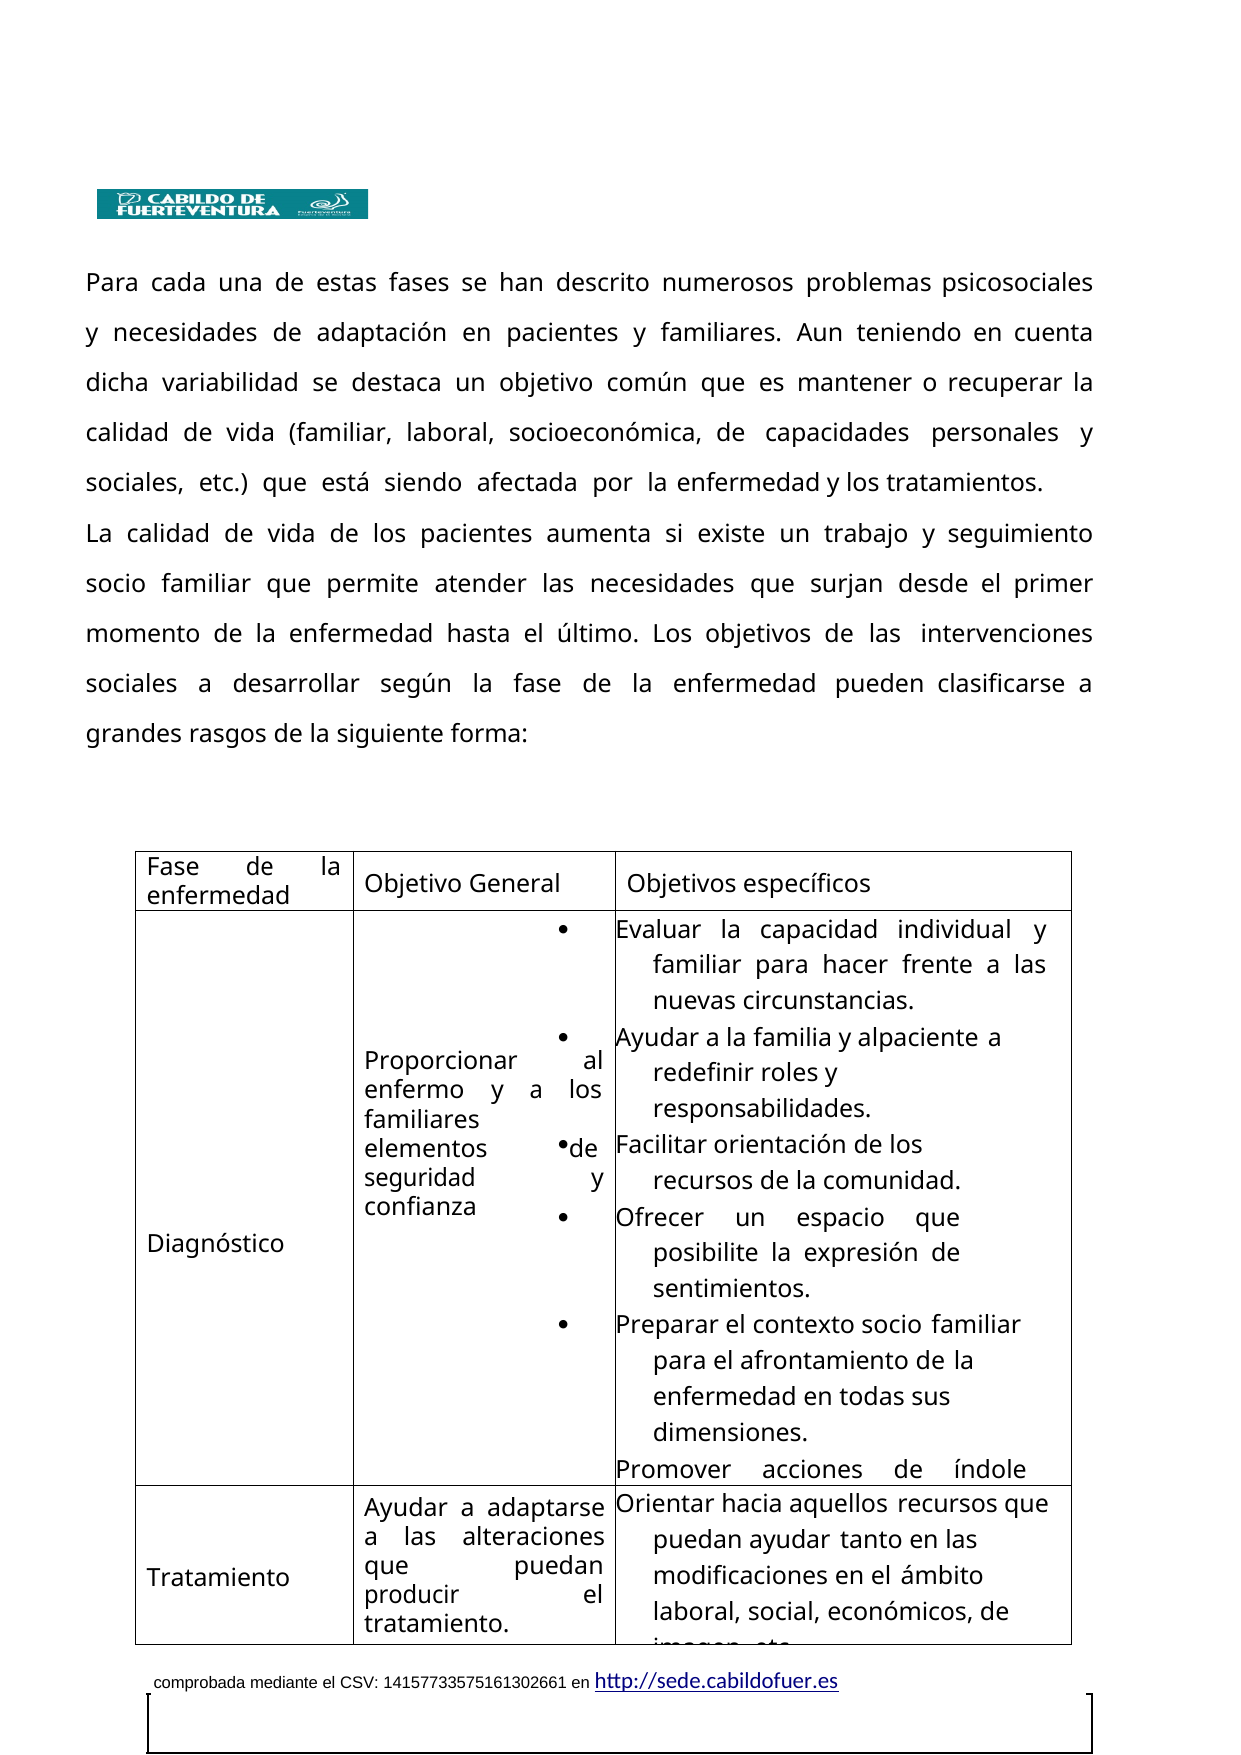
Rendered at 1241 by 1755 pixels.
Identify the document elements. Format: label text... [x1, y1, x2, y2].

text La calidad de vida de los pacientes aumenta si existe un trabajo y seguimiento socio familiar que permite atender las necesidades que surjan desde el primer momento de la enfermedad hasta el último. Los objetivos de las intervenciones sociales a desarrollar según la fase de la enfermedad pueden clasificarse a grandes rasgos de la siguiente forma: [85, 515, 1093, 749]
table_header Objetivos específicos [616, 852, 1071, 910]
table_cell Diagnóstico [136, 911, 353, 1485]
table_cell Evaluar la capacidad individual y familiar para hacer frente a las nuevas circunstancias. Ayudar a la familia y alpaciente a redefinir roles y responsabilidades. Facilitar orientación de los recursos de la comunidad. Ofrecer un espacio que posibilite la expresión de sentimientos. Preparar el contexto socio familiar para el afrontamiento de la enfermedad en todas sus dimensiones. Promover acciones de índole socioeducativo en relación con mitos y creencias. [616, 911, 1071, 1485]
text Para cada una de estas fases se han descrito numerosos problemas psicosociales y necesidades de adaptación en pacientes y familiares. Aun teniendo en cuenta dicha variabilidad se destaca un objetivo común que es mantener o recuperar la calidad de vida (familiar, laboral, socioeconómica, de capacidades personales y sociales, etc.) que está siendo afectada por la enfermedad y los tratamientos. [85, 265, 1093, 499]
table_cell Orientar hacia aquellos recursos que puedan ayudar tanto en las modificaciones en el ámbito laboral, social, económicos, de imagen, etc. [616, 1486, 1071, 1644]
table_cell Ayudar a adaptarse a las alteraciones que puedan producir el tratamiento. [354, 1486, 615, 1644]
table_header Objetivo General [354, 852, 615, 910]
picture [97, 189, 369, 219]
table_cell Tratamiento [136, 1486, 353, 1644]
table_cell Proporcionar al enfermo y a los familiares elementos de seguridad y confianza [354, 911, 615, 1485]
table_header Fase de la enfermedad [136, 852, 353, 910]
